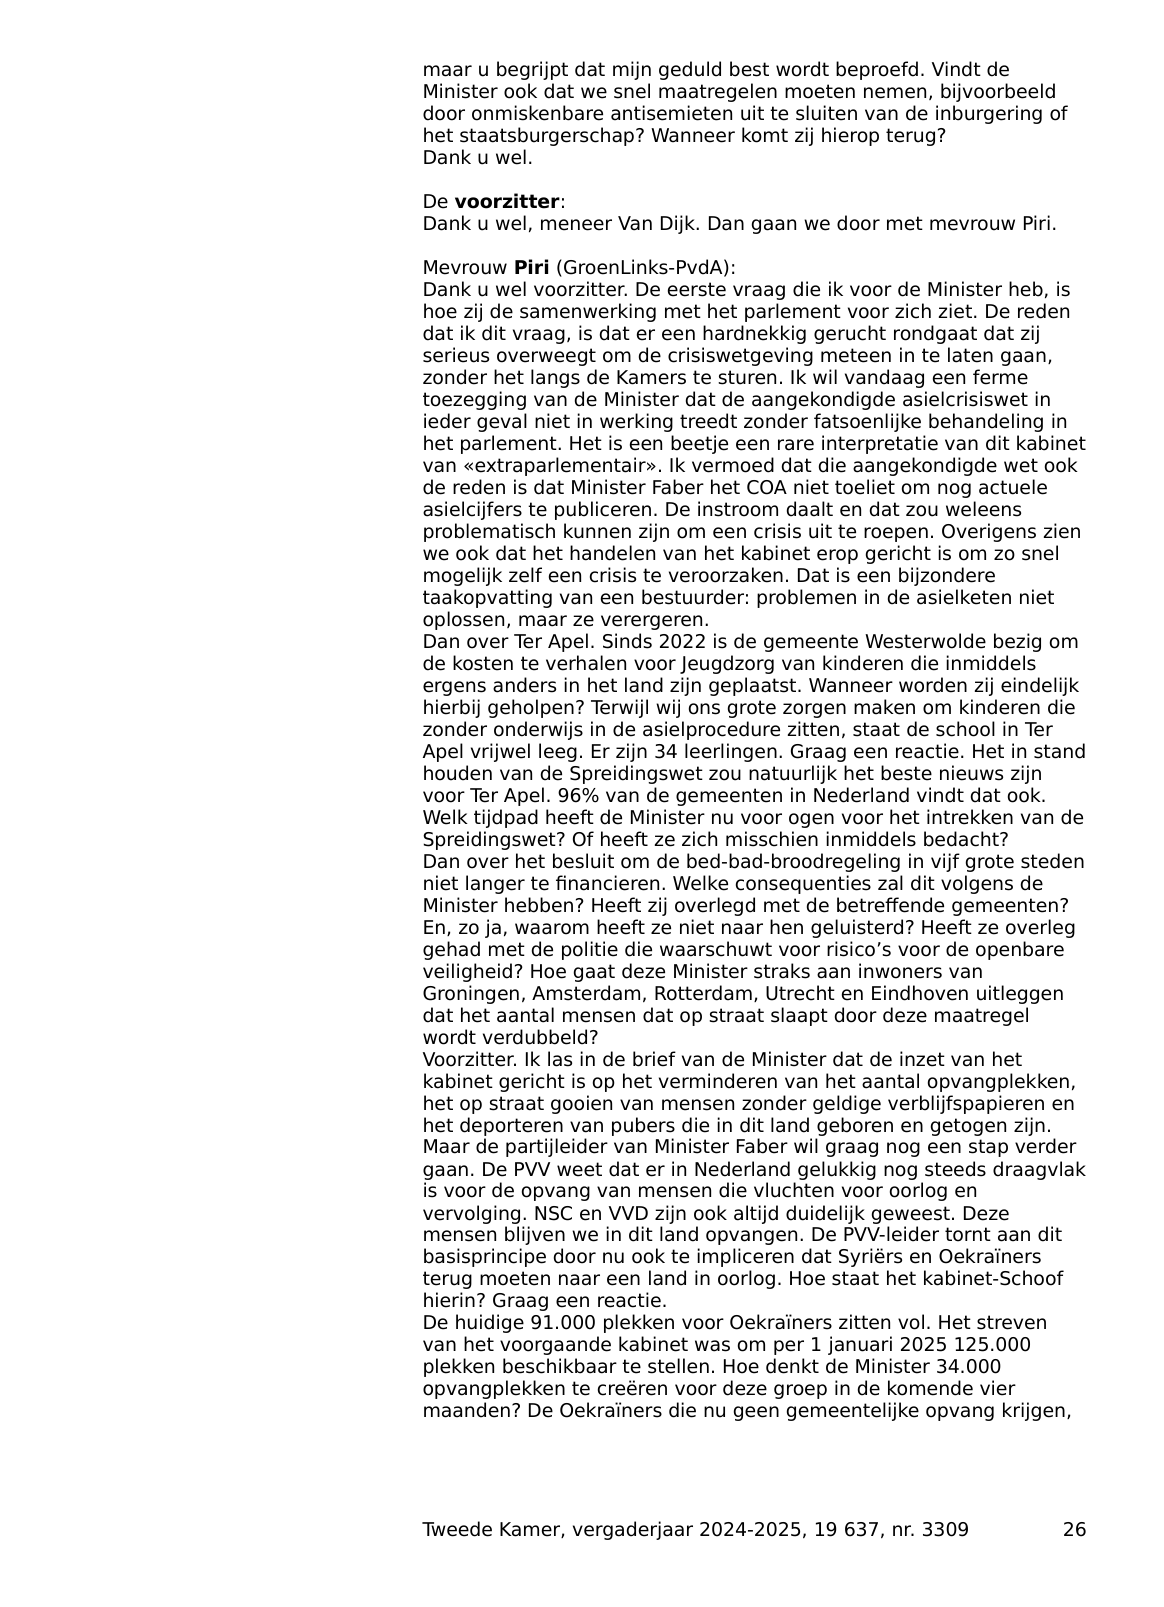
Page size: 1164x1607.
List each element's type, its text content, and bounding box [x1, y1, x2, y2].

text Mevrouw Piri (GroenLinks-PvdA): [422, 257, 1087, 279]
text De voorzitter: [422, 191, 1087, 213]
text Voorzitter. Ik las in de brief van de Minister dat de inzet van het kabinet gericht is op het verminderen van het aantal opvangplekken, het op straat gooien van mensen zonder geldige verblijfspapieren en het deporteren van pubers die in dit land geboren en getogen zijn. Maar de partijleider van Minister Faber wil graag nog een stap verder gaan. De PVV weet dat er in Nederland gelukkig nog steeds draagvlak is voor de opvang van mensen die vluchten voor oorlog en vervolging. NSC en VVD zijn ook altijd duidelijk geweest. Deze mensen blijven we in dit land opvangen. De PVV-leider tornt aan dit basisprincipe door nu ook te impliceren dat Syriërs en Oekraïners terug moeten naar een land in oorlog. Hoe staat het kabinet-Schoof hierin? Graag een reactie. [422, 1048, 1087, 1312]
text Dank u wel. [422, 147, 1087, 169]
text maar u begrijpt dat mijn geduld best wordt beproefd. Vindt de Minister ook dat we snel maatregelen moeten nemen, bijvoorbeeld door onmiskenbare antisemieten uit te sluiten van de inburgering of het staatsburgerschap? Wanneer komt zij hierop terug? [422, 59, 1087, 147]
text De huidige 91.000 plekken voor Oekraïners zitten vol. Het streven van het voorgaande kabinet was om per 1 januari 2025 125.000 plekken beschikbaar te stellen. Hoe denkt de Minister 34.000 opvangplekken te creëren voor deze groep in de komende vier maanden? De Oekraïners die nu geen gemeentelijke opvang krijgen, [422, 1312, 1087, 1422]
text Dan over het besluit om de bed-bad-broodregeling in vijf grote steden niet langer te financieren. Welke consequenties zal dit volgens de Minister hebben? Heeft zij overlegd met de betreffende gemeenten? En, zo ja, waarom heeft ze niet naar hen geluisterd? Heeft ze overleg gehad met de politie die waarschuwt voor risico’s voor de openbare veiligheid? Hoe gaat deze Minister straks aan inwoners van Groningen, Amsterdam, Rotterdam, Utrecht en Eindhoven uitleggen dat het aantal mensen dat op straat slaapt door deze maatregel wordt verdubbeld? [422, 851, 1087, 1048]
text Dan over Ter Apel. Sinds 2022 is de gemeente Westerwolde bezig om de kosten te verhalen voor Jeugdzorg van kinderen die inmiddels ergens anders in het land zijn geplaatst. Wanneer worden zij eindelijk hierbij geholpen? Terwijl wij ons grote zorgen maken om kinderen die zonder onderwijs in de asielprocedure zitten, staat de school in Ter Apel vrijwel leeg. Er zijn 34 leerlingen. Graag een reactie. Het in stand houden van de Spreidingswet zou natuurlijk het beste nieuws zijn voor Ter Apel. 96% van de gemeenten in Nederland vindt dat ook. Welk tijdpad heeft de Minister nu voor ogen voor het intrekken van de Spreidingswet? Of heeft ze zich misschien inmiddels bedacht? [422, 631, 1087, 851]
text Dank u wel voorzitter. De eerste vraag die ik voor de Minister heb, is hoe zij de samenwerking met het parlement voor zich ziet. De reden dat ik dit vraag, is dat er een hardnekkig gerucht rondgaat dat zij serieus overweegt om de crisiswetgeving meteen in te laten gaan, zonder het langs de Kamers te sturen. Ik wil vandaag een ferme toezegging van de Minister dat de aangekondigde asielcrisiswet in ieder geval niet in werking treedt zonder fatsoenlijke behandeling in het parlement. Het is een beetje een rare interpretatie van dit kabinet van «extraparlementair». Ik vermoed dat die aangekondigde wet ook de reden is dat Minister Faber het COA niet toeliet om nog actuele asielcijfers te publiceren. De instroom daalt en dat zou weleens problematisch kunnen zijn om een crisis uit te roepen. Overigens zien we ook dat het handelen van het kabinet erop gericht is om zo snel mogelijk zelf een crisis te veroorzaken. Dat is een bijzondere taakopvatting van een bestuurder: problemen in de asielketen niet oplossen, maar ze verergeren. [422, 279, 1087, 631]
text Dank u wel, meneer Van Dijk. Dan gaan we door met mevrouw Piri. [422, 213, 1087, 235]
